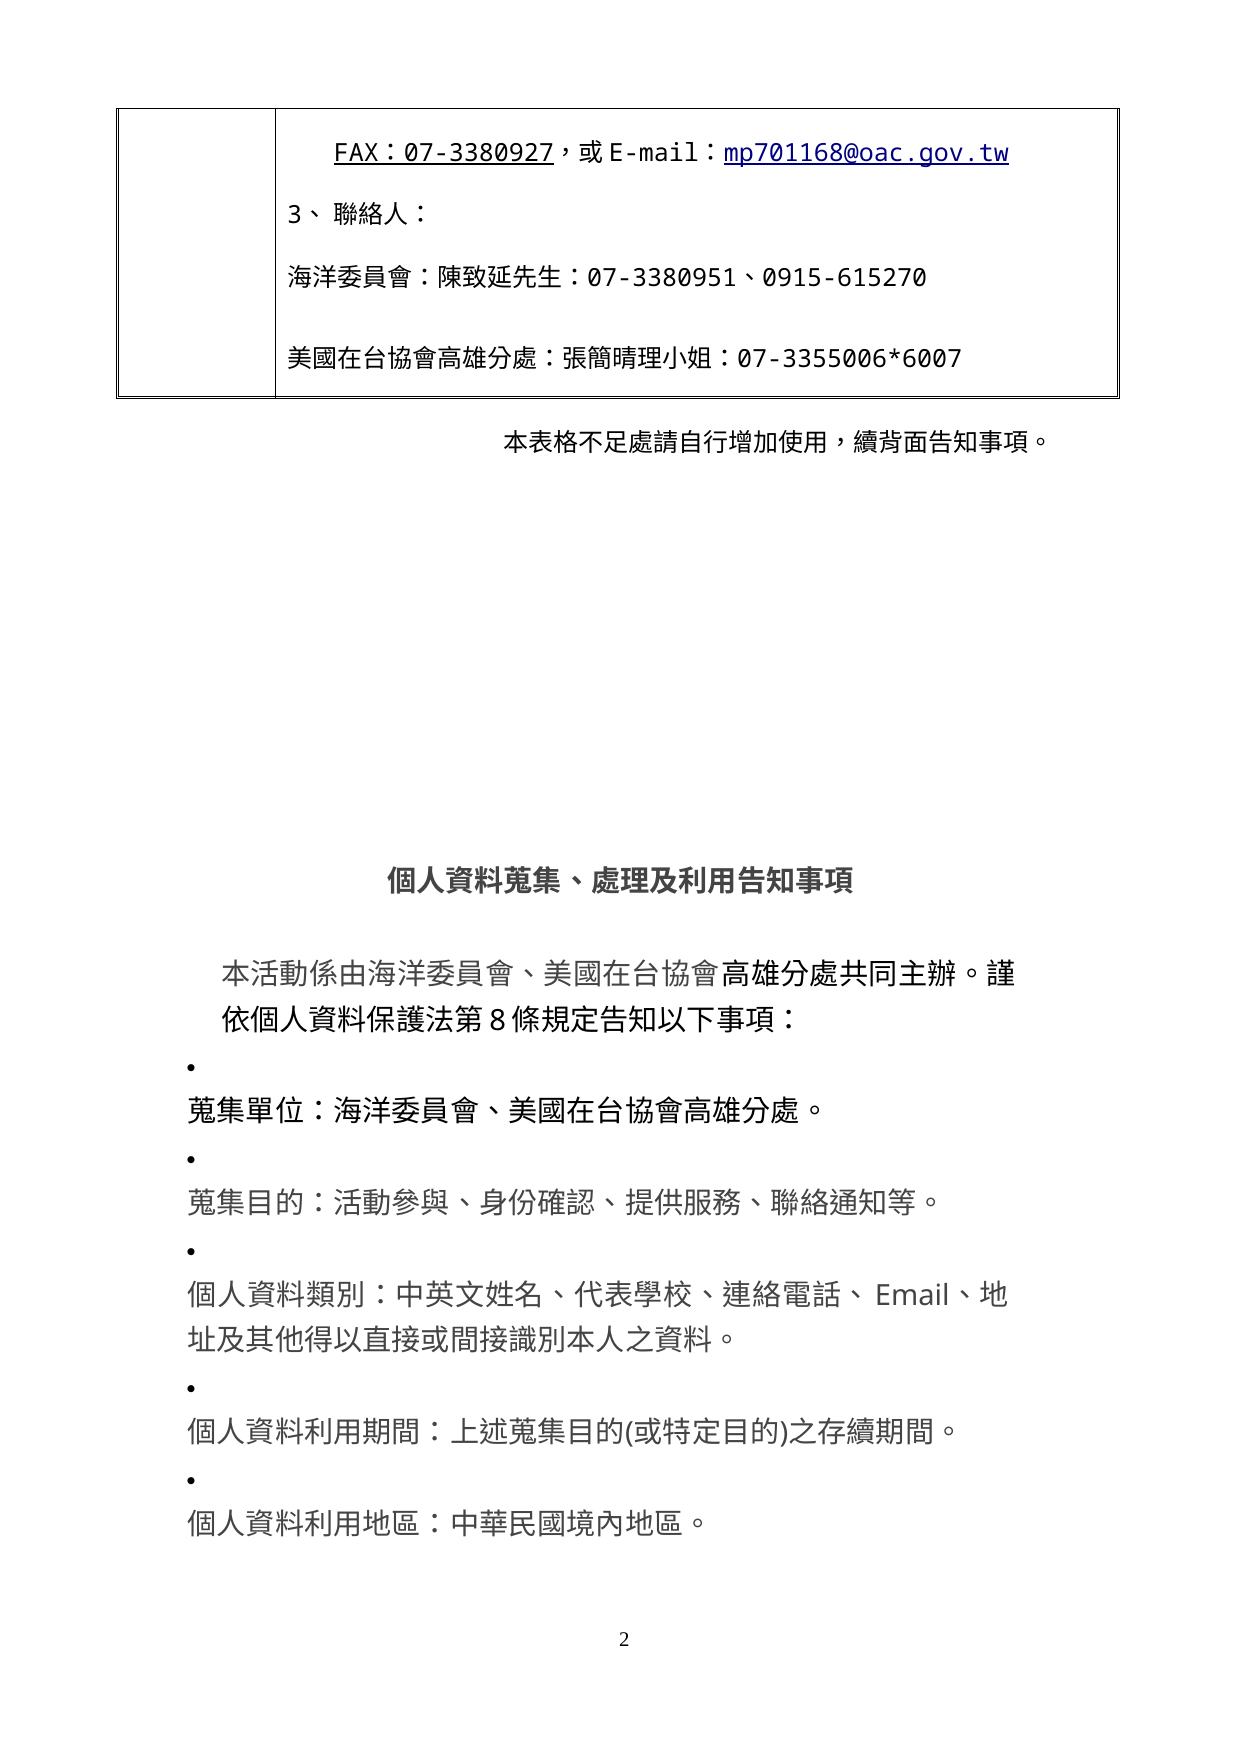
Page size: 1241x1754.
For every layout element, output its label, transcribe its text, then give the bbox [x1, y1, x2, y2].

text 個人資料蒐集、處理及利用告知事項 [187, 837, 1053, 899]
list 個人資料利用地區：中華民國境內地區。 [187, 1452, 1009, 1543]
list 個人資料利用期間：上述蒐集目的(或特定目的)之存續期間。 [187, 1360, 1009, 1452]
text 本活動係由海洋委員會、美國在台協會高雄分處共同主辦。謹依個人資料保護法第8條規定告知以下事項： [221, 947, 1016, 1039]
text 本表格不足處請自行增加使用，續背面告知事項。 [187, 399, 1053, 462]
list 個人資料類別：中英文姓名、代表學校、連絡電話、Email、地址及其他得以直接或間接識別本人之資料。 [187, 1222, 1009, 1360]
table_cell FAX：07-3380927，或E-mail：mp701168@oac.gov.tw 聯絡人： 海洋委員會：陳致延先生：07-3380951、0915-615270 美國在台協會高雄分處：張簡晴理小姐：07-3355006*6007 [276, 109, 1117, 396]
table_cell [119, 109, 275, 396]
list 蒐集單位：海洋委員會、美國在台協會高雄分處。 [187, 1039, 1009, 1131]
list 蒐集目的：活動參與、身份確認、提供服務、聯絡通知等。 [187, 1131, 1009, 1222]
